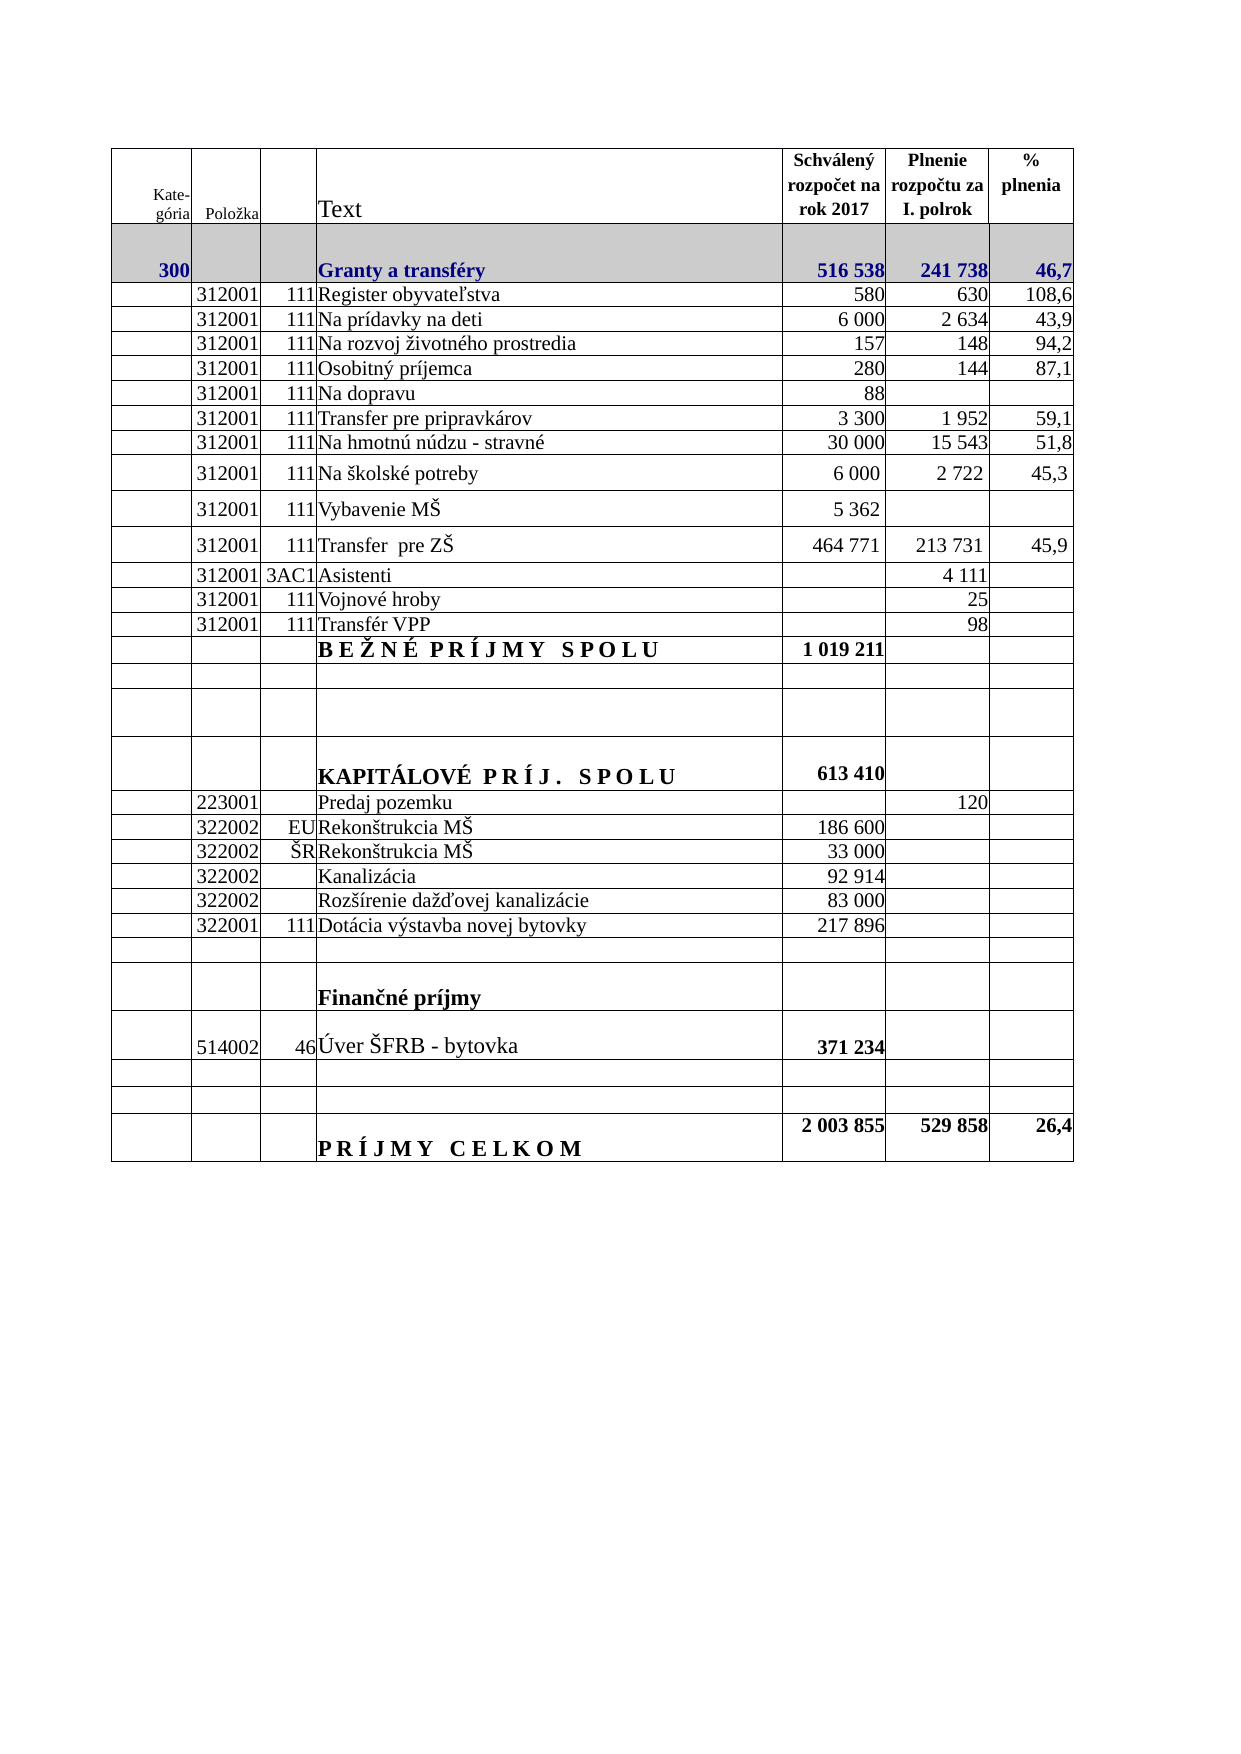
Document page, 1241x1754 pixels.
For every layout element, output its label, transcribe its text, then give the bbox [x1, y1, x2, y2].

table_cell [112, 938, 191, 962]
table_cell Transfer pre pripravkárov [317, 406, 782, 429]
table_cell [783, 1087, 885, 1113]
table_cell [192, 689, 260, 736]
table_cell [192, 637, 260, 663]
table_cell 111 [261, 613, 316, 636]
table_cell Plnenie rozpočtu za I. polrok [886, 149, 988, 223]
table_cell 312001 [192, 381, 260, 404]
table_cell [783, 791, 885, 814]
table_cell [112, 588, 191, 611]
table_cell [886, 689, 989, 736]
table_cell 322001 [192, 914, 260, 937]
table_cell 464 771 [783, 527, 885, 562]
table_cell B E Ž N É P R Í J M Y S P O L U [317, 637, 782, 663]
table_cell [990, 914, 1073, 937]
table_cell 312001 [192, 356, 260, 380]
table_cell [317, 689, 782, 736]
table_cell [886, 914, 989, 937]
table_cell [112, 637, 191, 663]
table_cell [783, 963, 885, 1010]
table_cell [886, 637, 989, 663]
table_cell [112, 563, 191, 587]
table_cell 3AC1 [261, 563, 316, 587]
table_cell Na školské potreby [317, 455, 782, 490]
table_cell [112, 864, 191, 888]
table_cell [990, 889, 1073, 912]
table_cell [261, 637, 316, 663]
table_cell 312001 [192, 613, 260, 636]
table_cell 312001 [192, 455, 260, 490]
table_cell [112, 1087, 191, 1113]
table_cell 516 538 [783, 224, 885, 282]
table_cell 144 [886, 356, 989, 380]
table_cell [261, 938, 316, 962]
table_cell [317, 938, 782, 962]
table_cell [990, 563, 1073, 587]
table_cell [261, 224, 316, 282]
table_cell [112, 889, 191, 912]
table_cell 59,1 [990, 406, 1073, 429]
table_cell [990, 864, 1073, 888]
table_cell 94,2 [990, 332, 1073, 355]
table_cell Rekonštrukcia MŠ [317, 840, 782, 863]
table_cell Granty a transféry [317, 224, 782, 282]
table_cell 186 600 [783, 815, 885, 839]
table_cell [317, 1087, 782, 1113]
table_cell [783, 563, 885, 587]
table_cell [112, 689, 191, 736]
table_cell 51,8 [990, 431, 1073, 454]
table_cell [990, 491, 1073, 526]
table_cell [990, 664, 1073, 687]
table_cell 223001 [192, 791, 260, 814]
table_cell [990, 737, 1073, 789]
table_cell 108,6 [990, 283, 1073, 306]
table_cell 322002 [192, 889, 260, 912]
table_cell [112, 283, 191, 306]
table_cell [886, 1060, 989, 1086]
table_cell [112, 527, 191, 562]
table_cell Rozšírenie dažďovej kanalizácie [317, 889, 782, 912]
table_cell Vojnové hroby [317, 588, 782, 611]
table_cell 213 731 [886, 527, 989, 562]
table_cell 312001 [192, 491, 260, 526]
table_cell % plnenia [989, 149, 1073, 223]
table_cell [192, 224, 260, 282]
table_cell 6 000 [783, 455, 885, 490]
table_cell 120 [886, 791, 989, 814]
table_cell 111 [261, 588, 316, 611]
table_cell [990, 588, 1073, 611]
table_cell Na dopravu [317, 381, 782, 404]
table_cell [112, 1060, 191, 1086]
table_cell Vybavenie MŠ [317, 491, 782, 526]
table_cell [261, 864, 316, 888]
table_cell 45,3 [990, 455, 1073, 490]
table_cell [886, 938, 989, 962]
table_cell [261, 889, 316, 912]
table_cell Finančné príjmy [317, 963, 782, 1010]
table_cell Kate- gória [112, 149, 191, 223]
table_cell [192, 1114, 260, 1161]
table_cell 4 111 [886, 563, 989, 587]
table_cell 300 [112, 224, 191, 282]
table_cell [261, 791, 316, 814]
table_cell [261, 1060, 316, 1086]
table_cell [317, 664, 782, 687]
table_cell Úver ŠFRB - bytovka [317, 1011, 782, 1059]
table_cell 1 019 211 [783, 637, 885, 663]
table_cell [783, 938, 885, 962]
table_cell 111 [261, 491, 316, 526]
table_cell 33 000 [783, 840, 885, 863]
table_cell [990, 1060, 1073, 1086]
table_cell 514002 [192, 1011, 260, 1059]
table_cell [990, 938, 1073, 962]
table_cell [261, 1087, 316, 1113]
table_cell [783, 689, 885, 736]
table_cell [990, 637, 1073, 663]
table_cell Schválený rozpočet na rok 2017 [783, 149, 885, 223]
table_cell 111 [261, 381, 316, 404]
table_cell [112, 455, 191, 490]
table_cell Text [317, 149, 782, 223]
table_cell 217 896 [783, 914, 885, 937]
table_cell 322002 [192, 815, 260, 839]
table_cell [112, 963, 191, 1010]
table_cell Predaj pozemku [317, 791, 782, 814]
table_cell 2 722 [886, 455, 989, 490]
table_cell 88 [783, 381, 885, 404]
table_cell Rekonštrukcia MŠ [317, 815, 782, 839]
table_cell 111 [261, 283, 316, 306]
table_cell 111 [261, 406, 316, 429]
table_cell [192, 938, 260, 962]
table_cell 111 [261, 431, 316, 454]
table_cell [886, 864, 989, 888]
table_cell [112, 791, 191, 814]
table_cell 312001 [192, 431, 260, 454]
table_cell 580 [783, 283, 885, 306]
table_cell [261, 149, 316, 223]
table_cell 312001 [192, 406, 260, 429]
table_cell [112, 1114, 191, 1161]
table_cell KAPITÁLOVÉ P R Í J . S P O L U [317, 737, 782, 789]
table_cell [192, 1087, 260, 1113]
table_cell [990, 689, 1073, 736]
table_cell 111 [261, 332, 316, 355]
table_cell 15 543 [886, 431, 989, 454]
table_cell [886, 1087, 989, 1113]
table_cell [886, 815, 989, 839]
table_cell [990, 613, 1073, 636]
table_cell 371 234 [783, 1011, 885, 1059]
table_cell 630 [886, 283, 989, 306]
table_cell 241 738 [886, 224, 989, 282]
table_cell 111 [261, 914, 316, 937]
table_cell 111 [261, 455, 316, 490]
table_cell 83 000 [783, 889, 885, 912]
table_cell [261, 664, 316, 687]
table_cell 312001 [192, 283, 260, 306]
table_cell 280 [783, 356, 885, 380]
table_cell [192, 1060, 260, 1086]
table_cell [886, 1011, 989, 1059]
table_cell 25 [886, 588, 989, 611]
table_cell 111 [261, 307, 316, 331]
table_cell 148 [886, 332, 989, 355]
table_cell [112, 332, 191, 355]
table_cell 98 [886, 613, 989, 636]
table_cell [192, 664, 260, 687]
table_cell 312001 [192, 307, 260, 331]
table_cell 613 410 [783, 737, 885, 789]
table_cell Kanalizácia [317, 864, 782, 888]
table_cell 45,9 [990, 527, 1073, 562]
table_cell Na rozvoj životného prostredia [317, 332, 782, 355]
table_cell Osobitný príjemca [317, 356, 782, 380]
table_cell Na hmotnú núdzu - stravné [317, 431, 782, 454]
table_cell Na prídavky na deti [317, 307, 782, 331]
table_cell [112, 307, 191, 331]
table_cell [783, 588, 885, 611]
table_cell 312001 [192, 588, 260, 611]
table_cell 2 003 855 [783, 1114, 885, 1161]
table_cell Dotácia výstavba novej bytovky [317, 914, 782, 937]
table_cell [886, 491, 989, 526]
table_cell [886, 889, 989, 912]
table_cell [112, 840, 191, 863]
table_cell Asistenti [317, 563, 782, 587]
table_cell Transfer pre ZŠ [317, 527, 782, 562]
table_cell 157 [783, 332, 885, 355]
table_cell 46 [261, 1011, 316, 1059]
table_cell Transfér VPP [317, 613, 782, 636]
table_cell 312001 [192, 332, 260, 355]
table_cell 312001 [192, 563, 260, 587]
table_cell [112, 815, 191, 839]
table_cell EU [261, 815, 316, 839]
table_cell [192, 737, 260, 789]
table_cell [990, 1011, 1073, 1059]
table_cell [990, 840, 1073, 863]
table_cell 111 [261, 527, 316, 562]
table_cell [990, 1087, 1073, 1113]
table_cell [990, 815, 1073, 839]
table_cell ŠR [261, 840, 316, 863]
table_cell [990, 381, 1073, 404]
table_cell [261, 963, 316, 1010]
table_cell [261, 737, 316, 789]
table_cell [317, 1060, 782, 1086]
table_cell 43,9 [990, 307, 1073, 331]
table_cell 30 000 [783, 431, 885, 454]
table_cell [112, 406, 191, 429]
table_cell 5 362 [783, 491, 885, 526]
table_cell [192, 963, 260, 1010]
table_cell [112, 737, 191, 789]
table_cell [886, 381, 989, 404]
table_cell 322002 [192, 864, 260, 888]
table_cell 529 858 [886, 1114, 989, 1161]
table_cell [783, 1060, 885, 1086]
table_cell [112, 664, 191, 687]
table_cell [783, 664, 885, 687]
table_cell 111 [261, 356, 316, 380]
table_cell [112, 914, 191, 937]
table_cell [261, 1114, 316, 1161]
table_cell 92 914 [783, 864, 885, 888]
table_cell 26,4 [990, 1114, 1073, 1161]
table_cell Položka [192, 149, 260, 223]
table_cell 6 000 [783, 307, 885, 331]
table_cell 87,1 [990, 356, 1073, 380]
table_cell [990, 963, 1073, 1010]
table_cell [886, 963, 989, 1010]
table_cell [112, 613, 191, 636]
table_cell [783, 613, 885, 636]
table_cell P R Í J M Y C E L K O M [317, 1114, 782, 1161]
table_cell 2 634 [886, 307, 989, 331]
table_cell Register obyvateľstva [317, 283, 782, 306]
table_cell [112, 381, 191, 404]
table_cell [261, 689, 316, 736]
table_cell [990, 791, 1073, 814]
table_cell 312001 [192, 527, 260, 562]
table_cell [112, 491, 191, 526]
table_cell 322002 [192, 840, 260, 863]
table_cell 3 300 [783, 406, 885, 429]
table_cell [112, 1011, 191, 1059]
table_cell [886, 840, 989, 863]
table_cell 46,7 [990, 224, 1073, 282]
table_cell 1 952 [886, 406, 989, 429]
table_cell [112, 431, 191, 454]
table_cell [112, 356, 191, 380]
table_cell [886, 737, 989, 789]
table_cell [886, 664, 989, 687]
